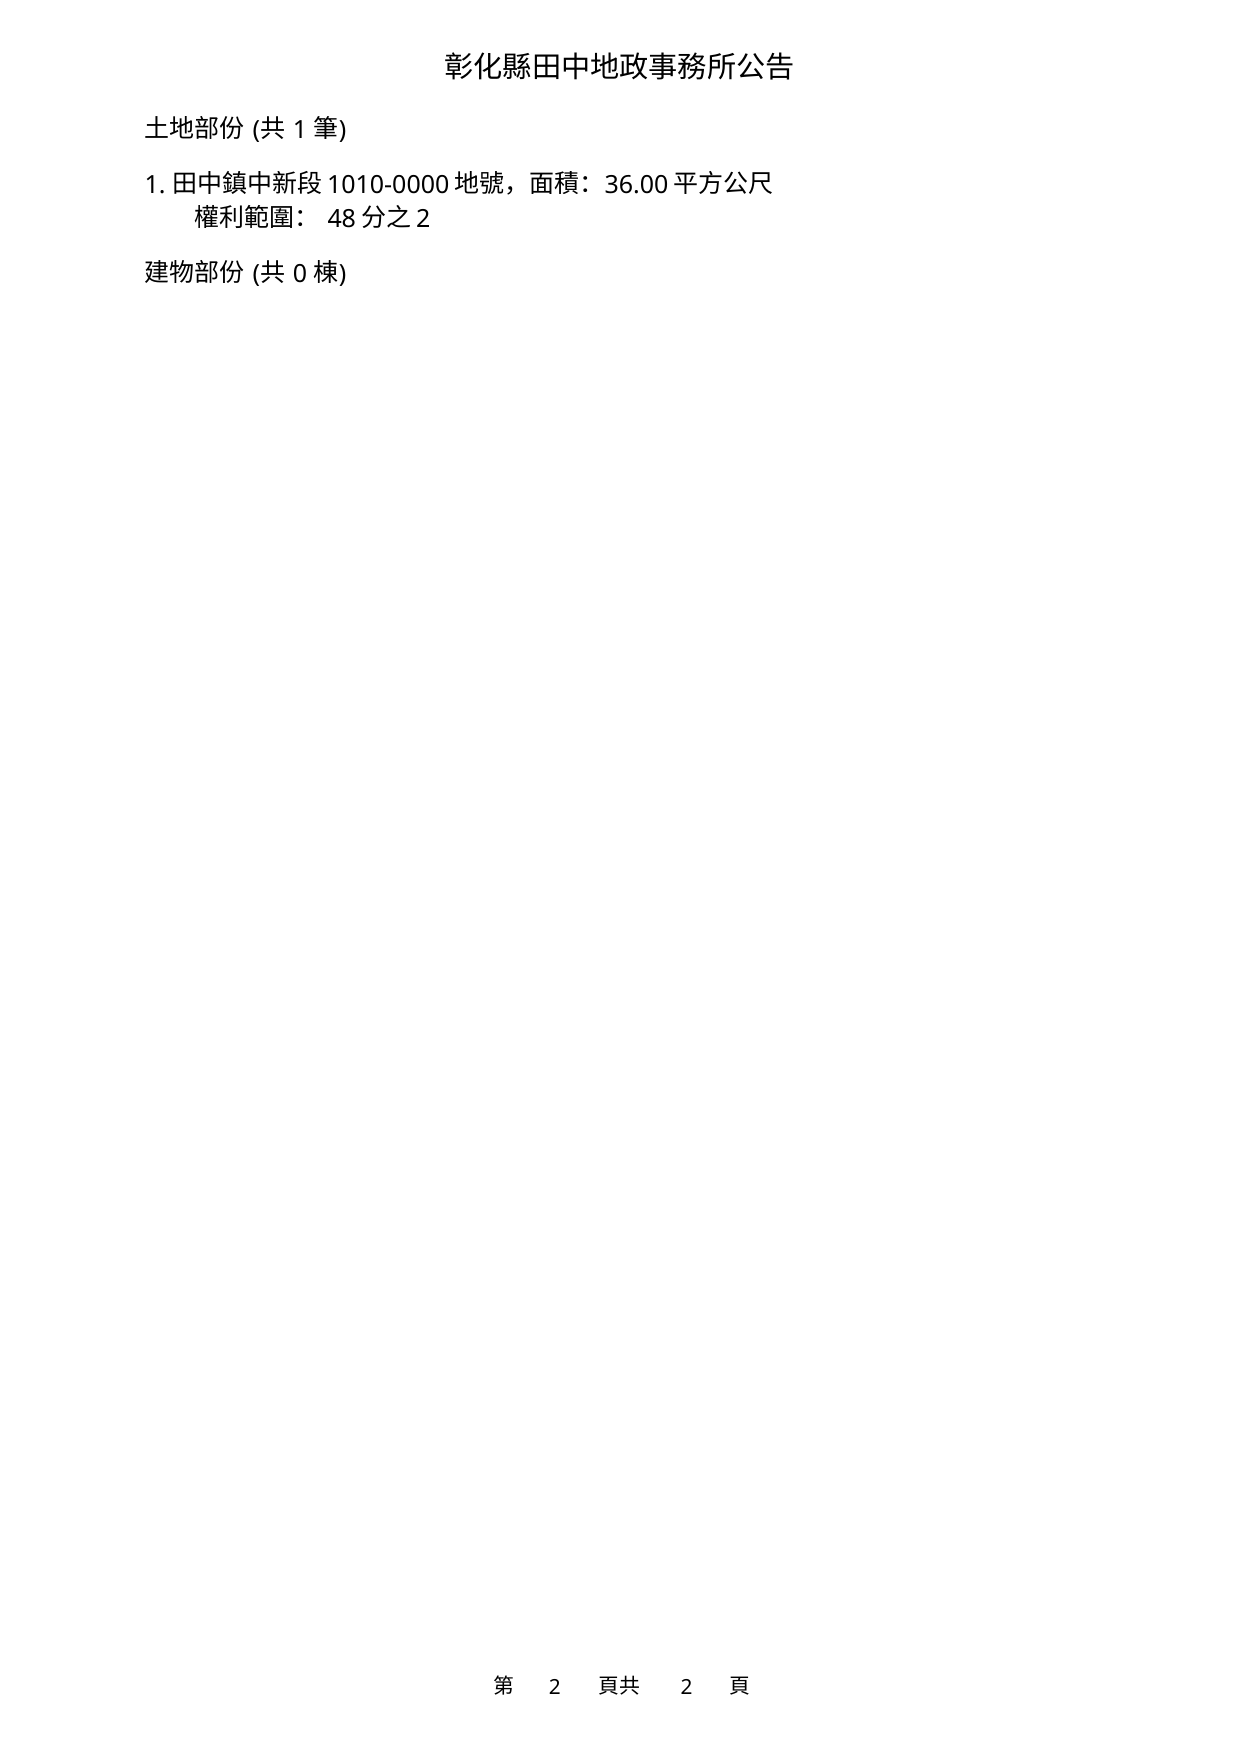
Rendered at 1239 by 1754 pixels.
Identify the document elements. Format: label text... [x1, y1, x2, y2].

table_cell [1177, 166, 1239, 238]
table_header [585, 0, 653, 41]
table_cell 2 [524, 1666, 585, 1707]
table_cell 土地部份 (共 1 筆) [62, 95, 1177, 166]
table_cell [1177, 41, 1239, 94]
table_cell [62, 1666, 483, 1707]
table_header [62, 0, 483, 41]
table_header [1177, 0, 1239, 41]
table_cell [524, 310, 585, 1666]
table_cell [585, 310, 653, 1666]
table_cell 彰化縣田中地政事務所公告 [62, 41, 1177, 94]
table_header [483, 0, 523, 41]
table_cell 第 [483, 1666, 523, 1707]
table_cell [720, 310, 760, 1666]
table_cell 建物部份 (共 0 棟) [62, 239, 1177, 310]
table_cell [760, 310, 1177, 1666]
table_header [0, 0, 62, 41]
table_cell [1177, 1666, 1239, 1707]
table_cell 1. 田中鎮中新段1010-0000地號，面積：36.00平方公尺 權利範圍： 48分之2 [62, 166, 1177, 238]
table_cell 2 [653, 1666, 719, 1707]
table_cell [0, 239, 62, 310]
table_cell [62, 310, 483, 1666]
table_cell [0, 95, 62, 166]
table_header [760, 0, 1177, 41]
table_cell [1177, 239, 1239, 310]
table_cell 頁共 [585, 1666, 653, 1707]
table_header [653, 0, 719, 41]
table_cell [0, 1666, 62, 1707]
table_cell 頁 [720, 1666, 760, 1707]
table_cell [653, 310, 719, 1666]
table_cell [0, 310, 62, 1666]
table_cell [1177, 95, 1239, 166]
table_header [524, 0, 585, 41]
table_cell [1177, 310, 1239, 1666]
table_header [720, 0, 760, 41]
table_cell [483, 310, 523, 1666]
table_cell [0, 41, 62, 94]
table_cell [0, 166, 62, 238]
table_cell [760, 1666, 1177, 1707]
